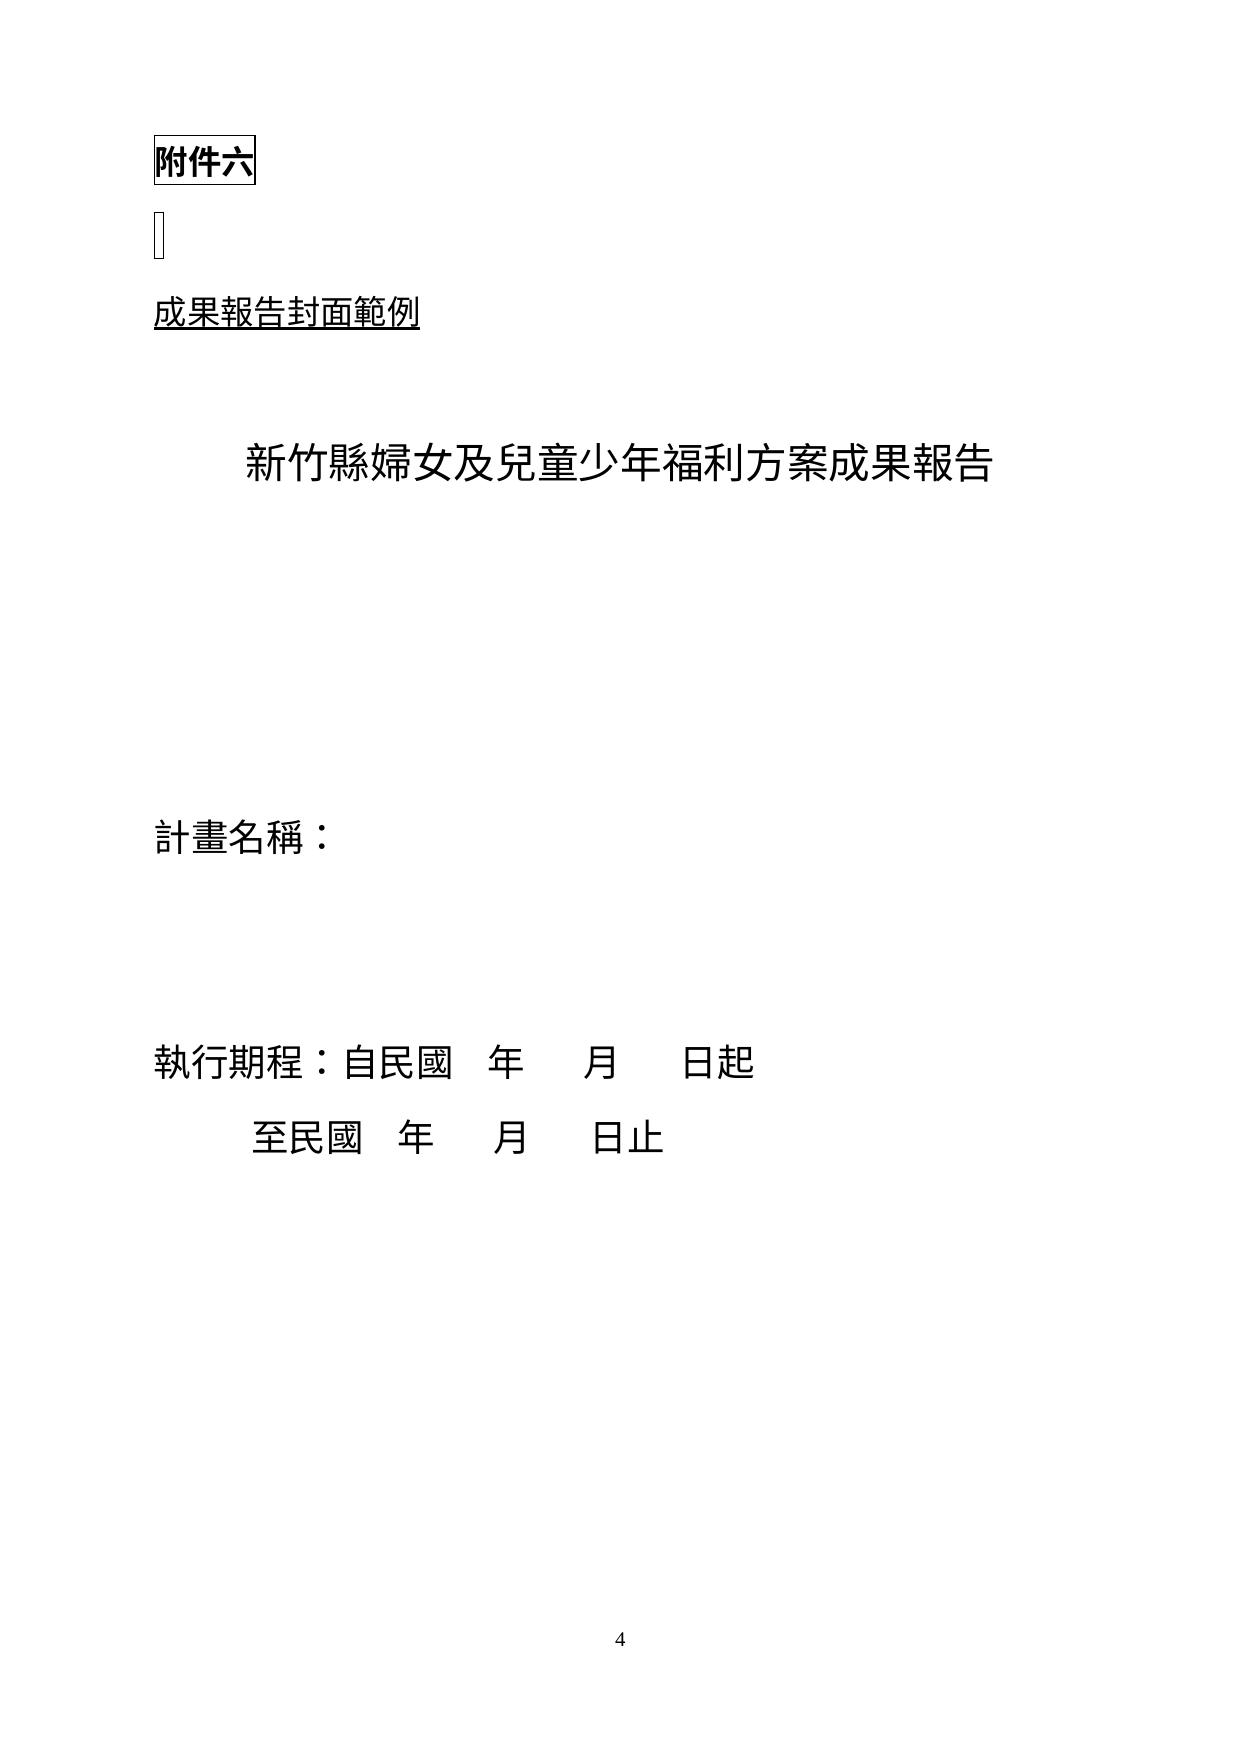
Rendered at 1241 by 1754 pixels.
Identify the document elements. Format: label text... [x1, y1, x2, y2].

text 執行期程：自民國 年 月 日起 [153, 1023, 1087, 1098]
text 附件六 [153, 123, 1087, 198]
text 成果報告封面範例 [153, 273, 1087, 348]
text 計畫名稱： [153, 798, 1087, 873]
text 至民國 年 月 日止 [153, 1098, 1087, 1173]
text 新竹縣婦女及兒童少年福利方案成果報告 [153, 423, 1087, 498]
